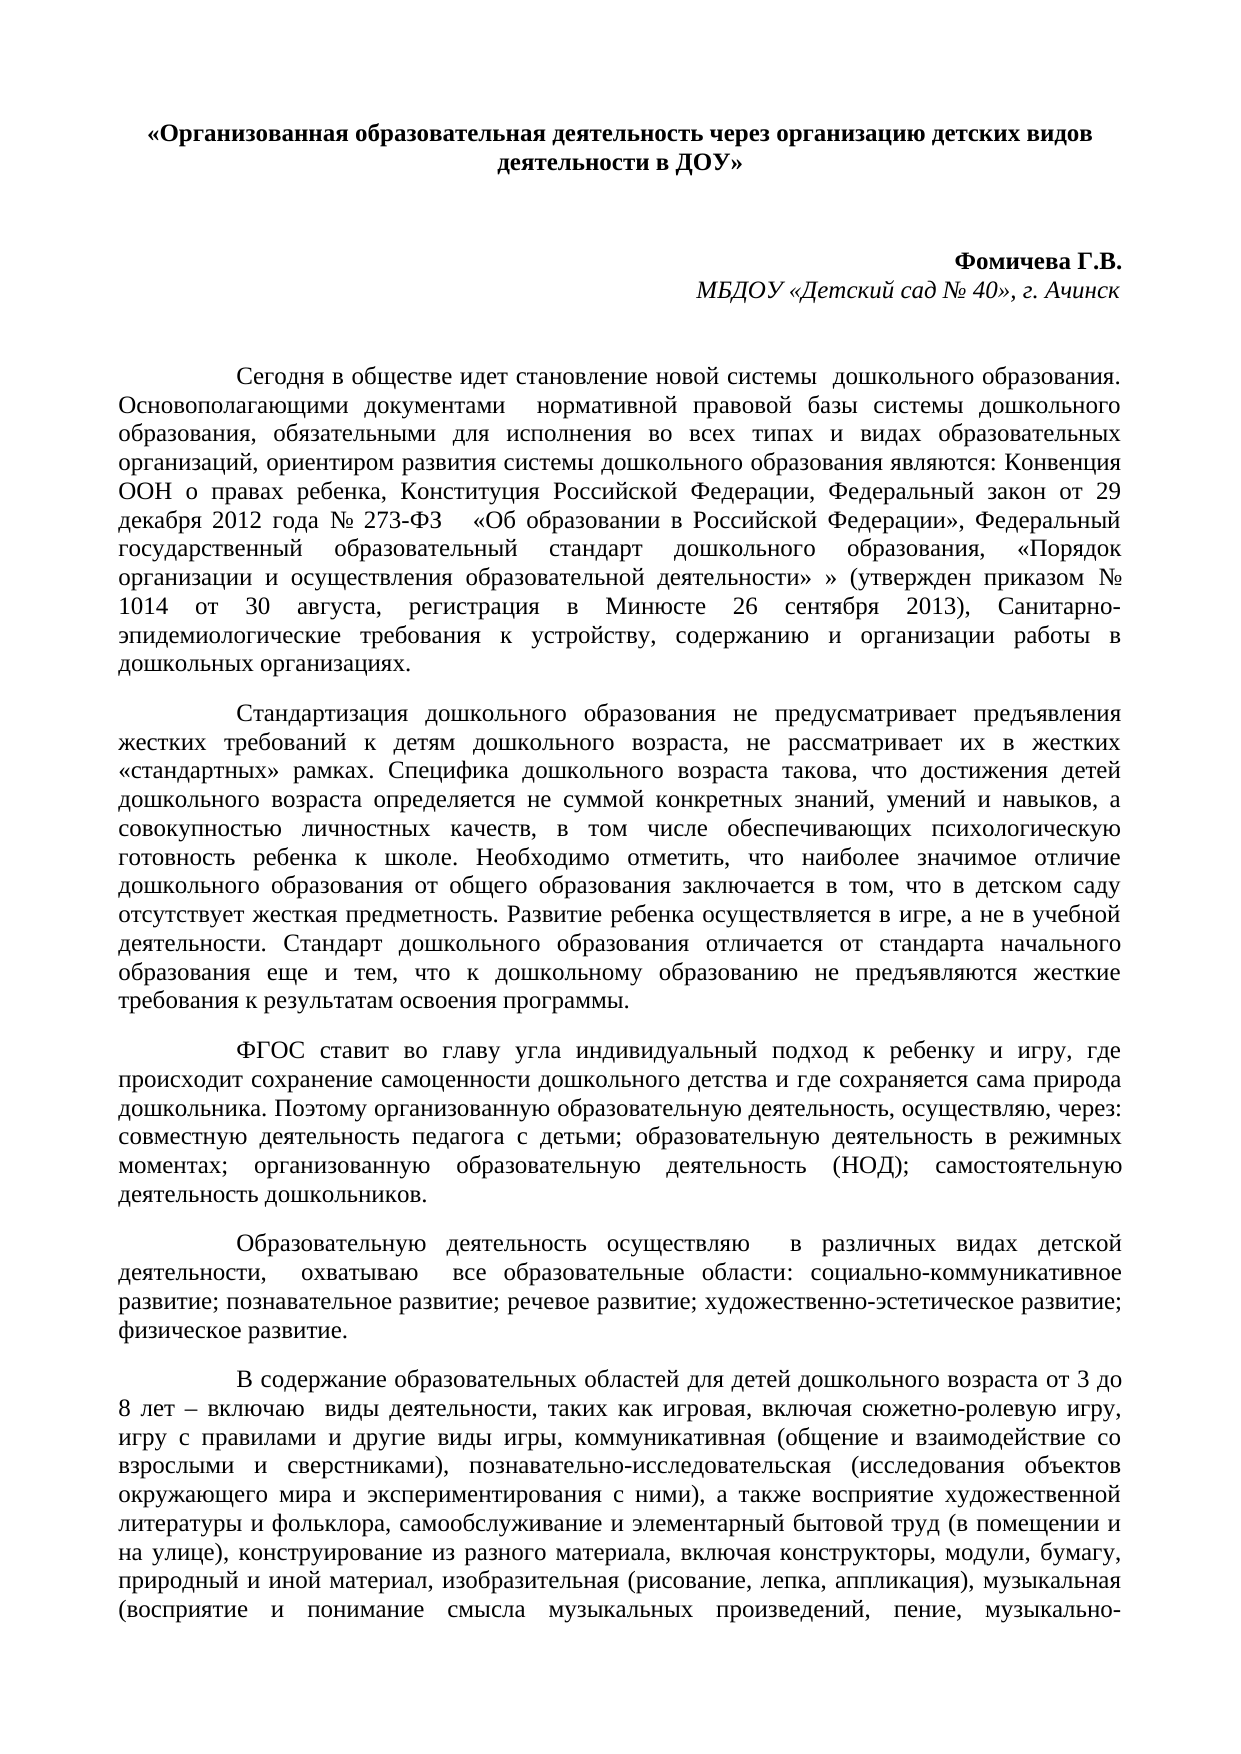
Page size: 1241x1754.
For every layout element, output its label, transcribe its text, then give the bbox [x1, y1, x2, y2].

text «Организованная образовательная деятельность через организацию детских видов деятельности в ДОУ» [118, 118, 1122, 176]
text ФГОС ставит во главу угла индивидуальный подход к ребенку и игру, где происходит сохранение самоценности дошкольного детства и где сохраняется сама природа дошкольника. Поэтому организованную образовательную деятельность, осуществляю, через: совместную деятельность педагога с детьми; образовательную деятельность в режимных моментах; организованную образовательную деятельность (НОД); самостоятельную деятельность дошкольников. [118, 1035, 1122, 1208]
text В содержание образовательных областей для детей дошкольного возраста от 3 до 8 лет – включаю виды деятельности, таких как игровая, включая сюжетно-ролевую игру, игру с правилами и другие виды игры, коммуникативная (общение и взаимодействие со взрослыми и сверстниками), познавательно-исследовательская (исследования объектов окружающего мира и экспериментирования с ними), а также восприятие художественной литературы и фольклора, самообслуживание и элементарный бытовой труд (в помещении и на улице), конструирование из разного материала, включая конструкторы, модули, бумагу, природный и иной материал, изобразительная (рисование, лепка, аппликация), музыкальная (восприятие и понимание смысла музыкальных произведений, пение, музыкально- [118, 1364, 1122, 1623]
text Стандартизация дошкольного образования не предусматривает предъявления жестких требований к детям дошкольного возраста, не рассматривает их в жестких «стандартных» рамках. Специфика дошкольного возраста такова, что достижения детей дошкольного возраста определяется не суммой конкретных знаний, умений и навыков, а совокупностью личностных качеств, в том числе обеспечивающих психологическую готовность ребенка к школе. Необходимо отметить, что наиболее значимое отличие дошкольного образования от общего образования заключается в том, что в детском саду отсутствует жесткая предметность. Развитие ребенка осуществляется в игре, а не в учебной деятельности. Стандарт дошкольного образования отличается от стандарта начального образования еще и тем, что к дошкольному образованию не предъявляются жесткие требования к результатам освоения программы. [118, 698, 1122, 1014]
text Образовательную деятельность осуществляю в различных видах детской деятельности, охватываю все образовательные области: социально-коммуникативное развитие; познавательное развитие; речевое развитие; художественно-эстетическое развитие; физическое развитие. [118, 1228, 1122, 1343]
text Фомичева Г.В. [118, 246, 1122, 275]
text Сегодня в обществе идет становление новой системы дошкольного образования. Основополагающими документами нормативной правовой базы системы дошкольного образования, обязательными для исполнения во всех типах и видах образовательных организаций, ориентиром развития системы дошкольного образования являются: Конвенция ООН о правах ребенка, Конституция Российской Федерации, Федеральный закон от 29 декабря 2012 года № 273-ФЗ «Об образовании в Российской Федерации», Федеральный государственный образовательный стандарт дошкольного образования, «Порядок организации и осуществления образовательной деятельности» » (утвержден приказом № 1014 от 30 августа, регистрация в Минюсте 26 сентября 2013), Санитарно-эпидемиологические требования к устройству, содержанию и организации работы в дошкольных организациях. [118, 361, 1122, 677]
text МБДОУ «Детский сад № 40», г. Ачинск [118, 275, 1122, 303]
